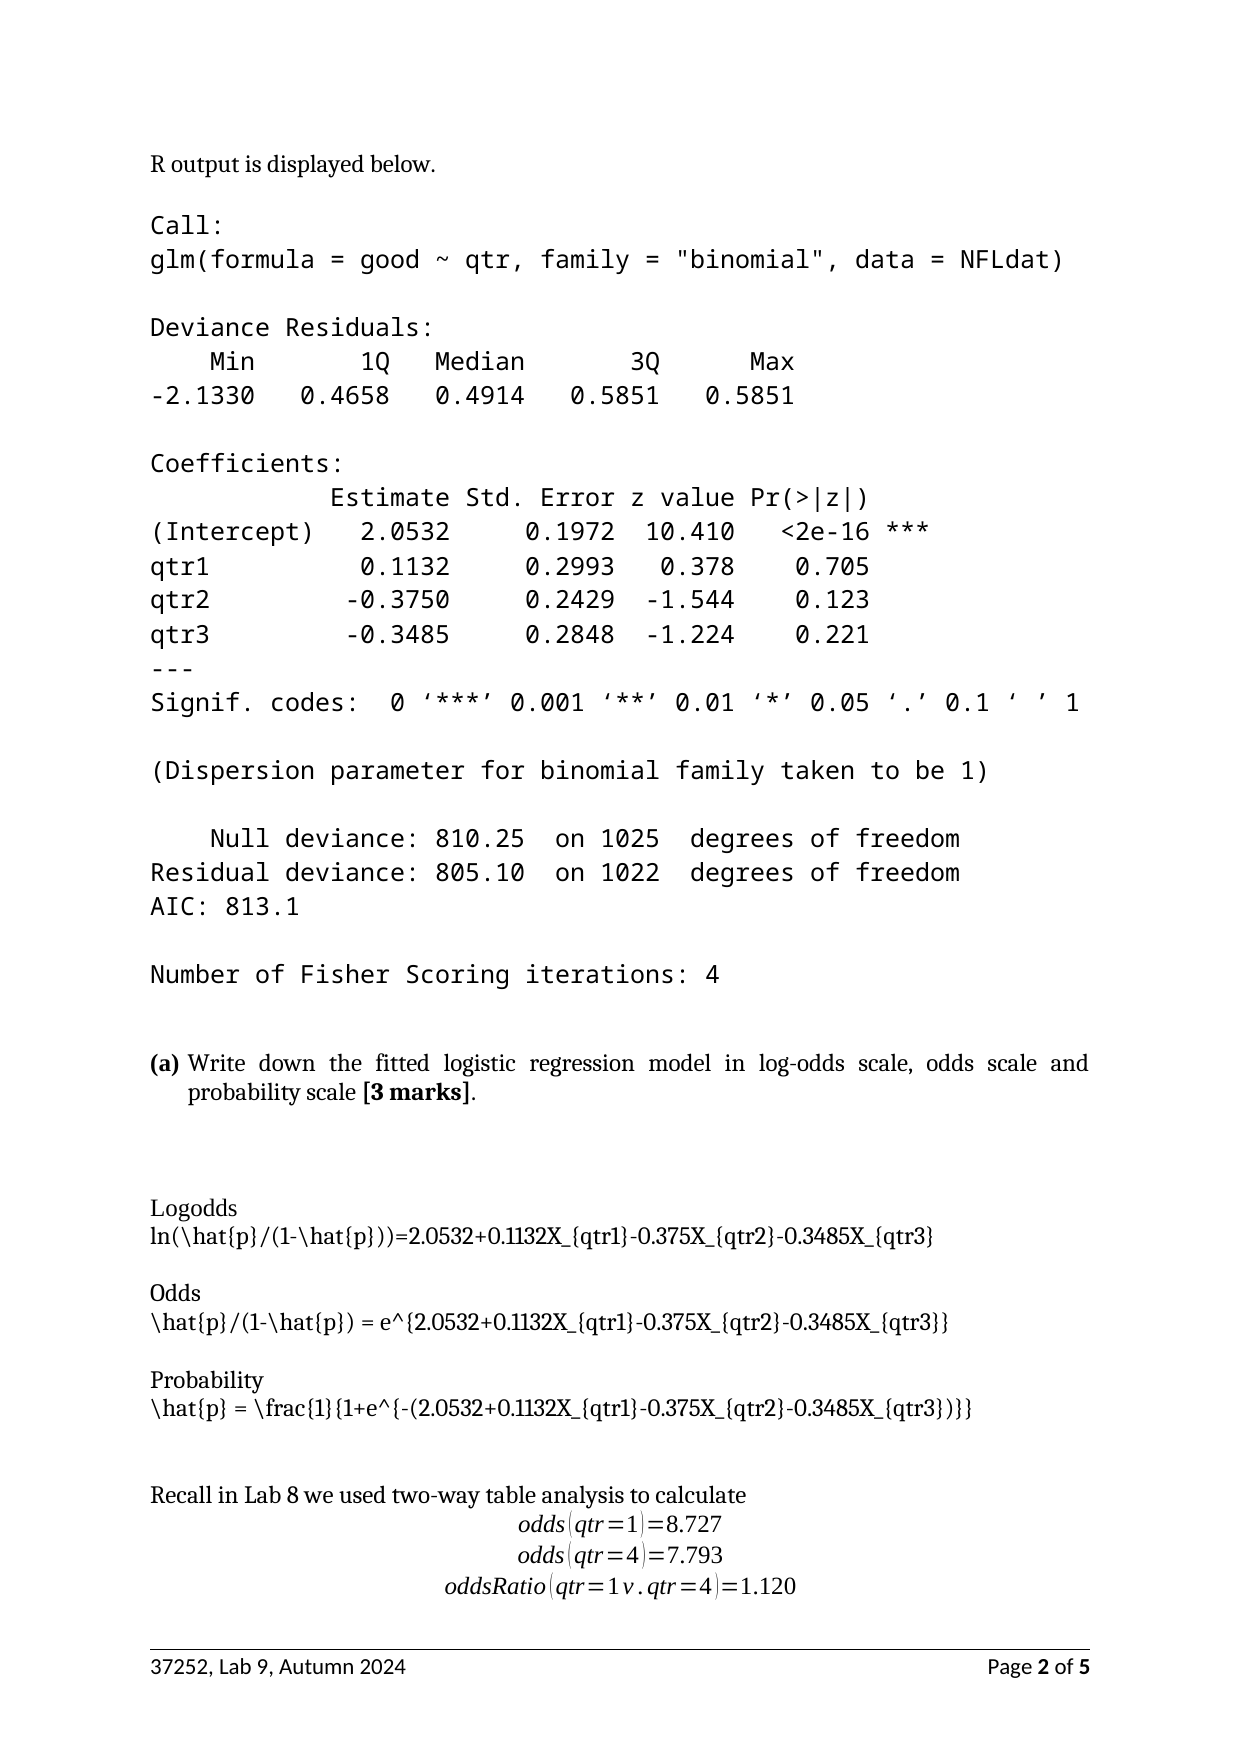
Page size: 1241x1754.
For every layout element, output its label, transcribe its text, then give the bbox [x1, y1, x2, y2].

list \hat{p}/(1-\hat{p}) = e^{2.0532+0.1132X_{qtr1}-0.375X_{qtr2}-0.3485X_{qtr3}} [150, 1308, 1090, 1337]
list Odds [150, 1279, 1090, 1308]
text Residual deviance: 805.10 on 1022 degrees of freedom [150, 855, 1090, 889]
list Logodds [150, 1193, 1090, 1222]
text Estimate Std. Error z value Pr(>|z|) [150, 480, 1090, 514]
text AIC: 813.1 [150, 889, 1090, 923]
text R output is displayed below. [150, 150, 1090, 179]
list Write down the fitted logistic regression model in log-odds scale, odds scale and probability scale [3 marks]. [150, 1048, 1090, 1107]
text Signif. codes: 0 ‘***’ 0.001 ‘**’ 0.01 ‘*’ 0.05 ‘.’ 0.1 ‘ ’ 1 [150, 684, 1090, 718]
list Probability [150, 1366, 1090, 1394]
text qtr2 -0.3750 0.2429 -1.544 0.123 [150, 582, 1090, 616]
text Call: [150, 207, 1090, 242]
text Deviance Residuals: [150, 310, 1090, 344]
text Recall in Lab 8 we used two-way table analysis to calculate [150, 1481, 1090, 1509]
text (Dispersion parameter for binomial family taken to be 1) [150, 752, 1090, 787]
text Null deviance: 810.25 on 1025 degrees of freedom [150, 821, 1090, 855]
text (Intercept) 2.0532 0.1972 10.410 <2e-16 *** [150, 514, 1090, 548]
text Number of Fisher Scoring iterations: 4 [150, 957, 1090, 991]
text qtr3 -0.3485 0.2848 -1.224 0.221 [150, 616, 1090, 650]
text Coefficients: [150, 446, 1090, 480]
text -2.1330 0.4658 0.4914 0.5851 0.5851 [150, 378, 1090, 412]
text glm(formula = good ~ qtr, family = "binomial", data = NFLdat) [150, 242, 1090, 276]
text qtr1 0.1132 0.2993 0.378 0.705 [150, 548, 1090, 582]
text Min 1Q Median 3Q Max [150, 344, 1090, 378]
list \hat{p} = \frac{1}{1+e^{-(2.0532+0.1132X_{qtr1}-0.375X_{qtr2}-0.3485X_{qtr3})}} [150, 1394, 1090, 1423]
list ln(\hat{p}/(1-\hat{p}))=2.0532+0.1132X_{qtr1}-0.375X_{qtr2}-0.3485X_{qtr3} [150, 1222, 1090, 1251]
text --- [150, 650, 1090, 684]
